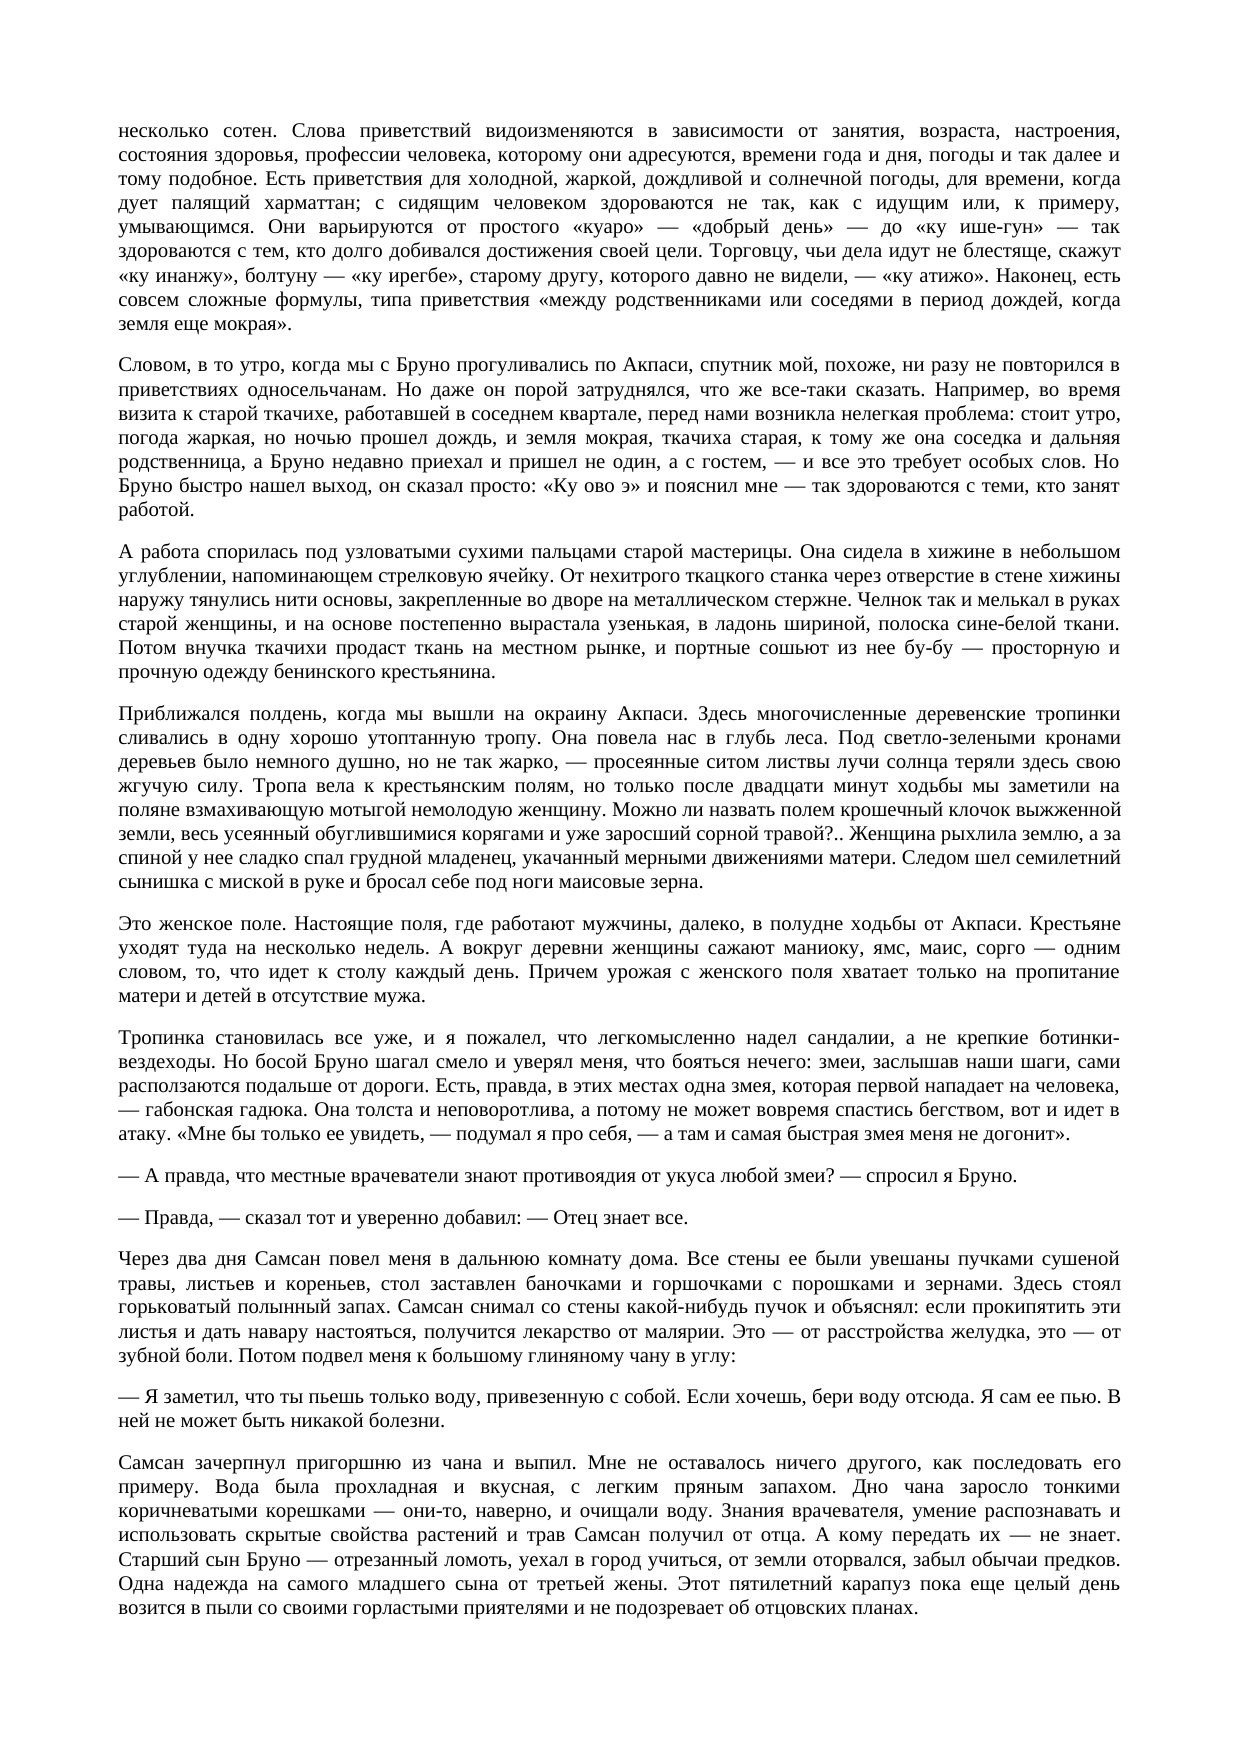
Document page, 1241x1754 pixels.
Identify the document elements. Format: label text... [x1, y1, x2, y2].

text — Правда, — сказал тот и уверенно добавил: — Отец знает все. [118, 1204, 1122, 1229]
text Тропинка становилась все уже, и я пожалел, что легкомысленно надел сандалии, а не крепкие ботинки-вездеходы. Но босой Бруно шагал смело и уверял меня, что бояться нечего: змеи, заслышав наши шаги, сами расползаются подальше от дороги. Есть, правда, в этих местах одна змея, которая первой нападает на человека, — габонская гадюка. Она толста и неповоротлива, а потому не может вовремя спастись бегством, вот и идет в атаку. «Мне бы только ее увидеть, — подумал я про себя, — а там и самая быстрая змея меня не догонит». [118, 1025, 1122, 1145]
text А работа спорилась под узловатыми сухими пальцами старой мастерицы. Она сидела в хижине в небольшом углублении, напоминающем стрелковую ячейку. От нехитрого ткацкого станка через отверстие в стене хижины наружу тянулись нити основы, закрепленные во дворе на металлическом стержне. Челнок так и мелькал в руках старой женщины, и на основе постепенно вырастала узенькая, в ладонь шириной, полоска сине-белой ткани. Потом внучка ткачихи продаст ткань на местном рынке, и портные сошьют из нее бу-бу — просторную и прочную одежду бенинского крестьянина. [118, 538, 1122, 683]
text Это женское поле. Настоящие поля, где работают мужчины, далеко, в полудне ходьбы от Акпаси. Крестьяне уходят туда на несколько недель. А вокруг деревни женщины сажают маниоку, ямс, маис, сорго — одним словом, то, что идет к столу каждый день. Причем урожая с женского поля хватает только на пропитание матери и детей в отсутствие мужа. [118, 911, 1122, 1007]
text Приближался полдень, когда мы вышли на окраину Акпаси. Здесь многочисленные деревенские тропинки сливались в одну хорошо утоптанную тропу. Она повела нас в глубь леса. Под светло-зелеными кронами деревьев было немного душно, но не так жарко, — просеянные ситом листвы лучи солнца теряли здесь свою жгучую силу. Тропа вела к крестьянским полям, но только после двадцати минут ходьбы мы заметили на поляне взмахивающую мотыгой немолодую женщину. Можно ли назвать полем крошечный клочок выжженной земли, весь усеянный обуглившимися корягами и уже заросший сорной травой?.. Женщина рыхлила землю, а за спиной у нее сладко спал грудной младенец, укачанный мерными движениями матери. Следом шел семилетний сынишка с миской в руке и бросал себе под ноги маисовые зерна. [118, 701, 1122, 893]
text несколько сотен. Слова приветствий видоизменяются в зависимости от занятия, возраста, настроения, состояния здоровья, профессии человека, которому они адресуются, времени года и дня, погоды и так далее и тому подобное. Есть приветствия для холодной, жаркой, дождливой и солнечной погоды, для времени, когда дует палящий харматтан; с сидящим человеком здороваются не так, как с идущим или, к примеру, умывающимся. Они варьируются от простого «куаро» — «добрый день» — до «ку ише-гун» — так здороваются с тем, кто долго добивался достижения своей цели. Торговцу, чьи дела идут не блестяще, скажут «ку инанжу», болтуну — «ку ирегбе», старому другу, которого давно не видели, — «ку атижо». Наконец, есть совсем сложные формулы, типа приветствия «между родственниками или соседями в период дождей, когда земля еще мокрая». [118, 118, 1122, 335]
text Через два дня Самсан повел меня в дальнюю комнату дома. Все стены ее были увешаны пучками сушеной травы, листьев и кореньев, стол заставлен баночками и горшочками с порошками и зернами. Здесь стоял горьковатый полынный запах. Самсан снимал со стены какой-нибудь пучок и объяснял: если прокипятить эти листья и дать навару настояться, получится лекарство от малярии. Это — от расстройства желудка, это — от зубной боли. Потом подвел меня к большому глиняному чану в углу: [118, 1246, 1122, 1367]
text Словом, в то утро, когда мы с Бруно прогуливались по Акпаси, спутник мой, похоже, ни разу не повторился в приветствиях односельчанам. Но даже он порой затруднялся, что же все-таки сказать. Например, во время визита к старой ткачихе, работавшей в соседнем квартале, перед нами возникла нелегкая проблема: стоит утро, погода жаркая, но ночью прошел дождь, и земля мокрая, ткачиха старая, к тому же она соседка и дальняя родственница, а Бруно недавно приехал и пришел не один, а с гостем, — и все это требует особых слов. Но Бруно быстро нашел выход, он сказал просто: «Ку ово э» и пояснил мне — так здороваются с теми, кто занят работой. [118, 352, 1122, 521]
text — А правда, что местные врачеватели знают противоядия от укуса любой змеи? — спросил я Бруно. [118, 1163, 1122, 1187]
text Самсан зачерпнул пригоршню из чана и выпил. Мне не оставалось ничего другого, как последовать его примеру. Вода была прохладная и вкусная, с легким пряным запахом. Дно чана заросло тонкими коричневатыми корешками — они-то, наверно, и очищали воду. Знания врачевателя, умение распознавать и использовать скрытые свойства растений и трав Самсан получил от отца. А кому передать их — не знает. Старший сын Бруно — отрезанный ломоть, уехал в город учиться, от земли оторвался, забыл обычаи предков. Одна надежда на самого младшего сына от третьей жены. Этот пятилетний карапуз пока еще целый день возится в пыли со своими горластыми приятелями и не подозревает об отцовских планах. [118, 1450, 1122, 1619]
text — Я заметил, что ты пьешь только воду, привезенную с собой. Если хочешь, бери воду отсюда. Я сам ее пью. В ней не может быть никакой болезни. [118, 1384, 1122, 1432]
